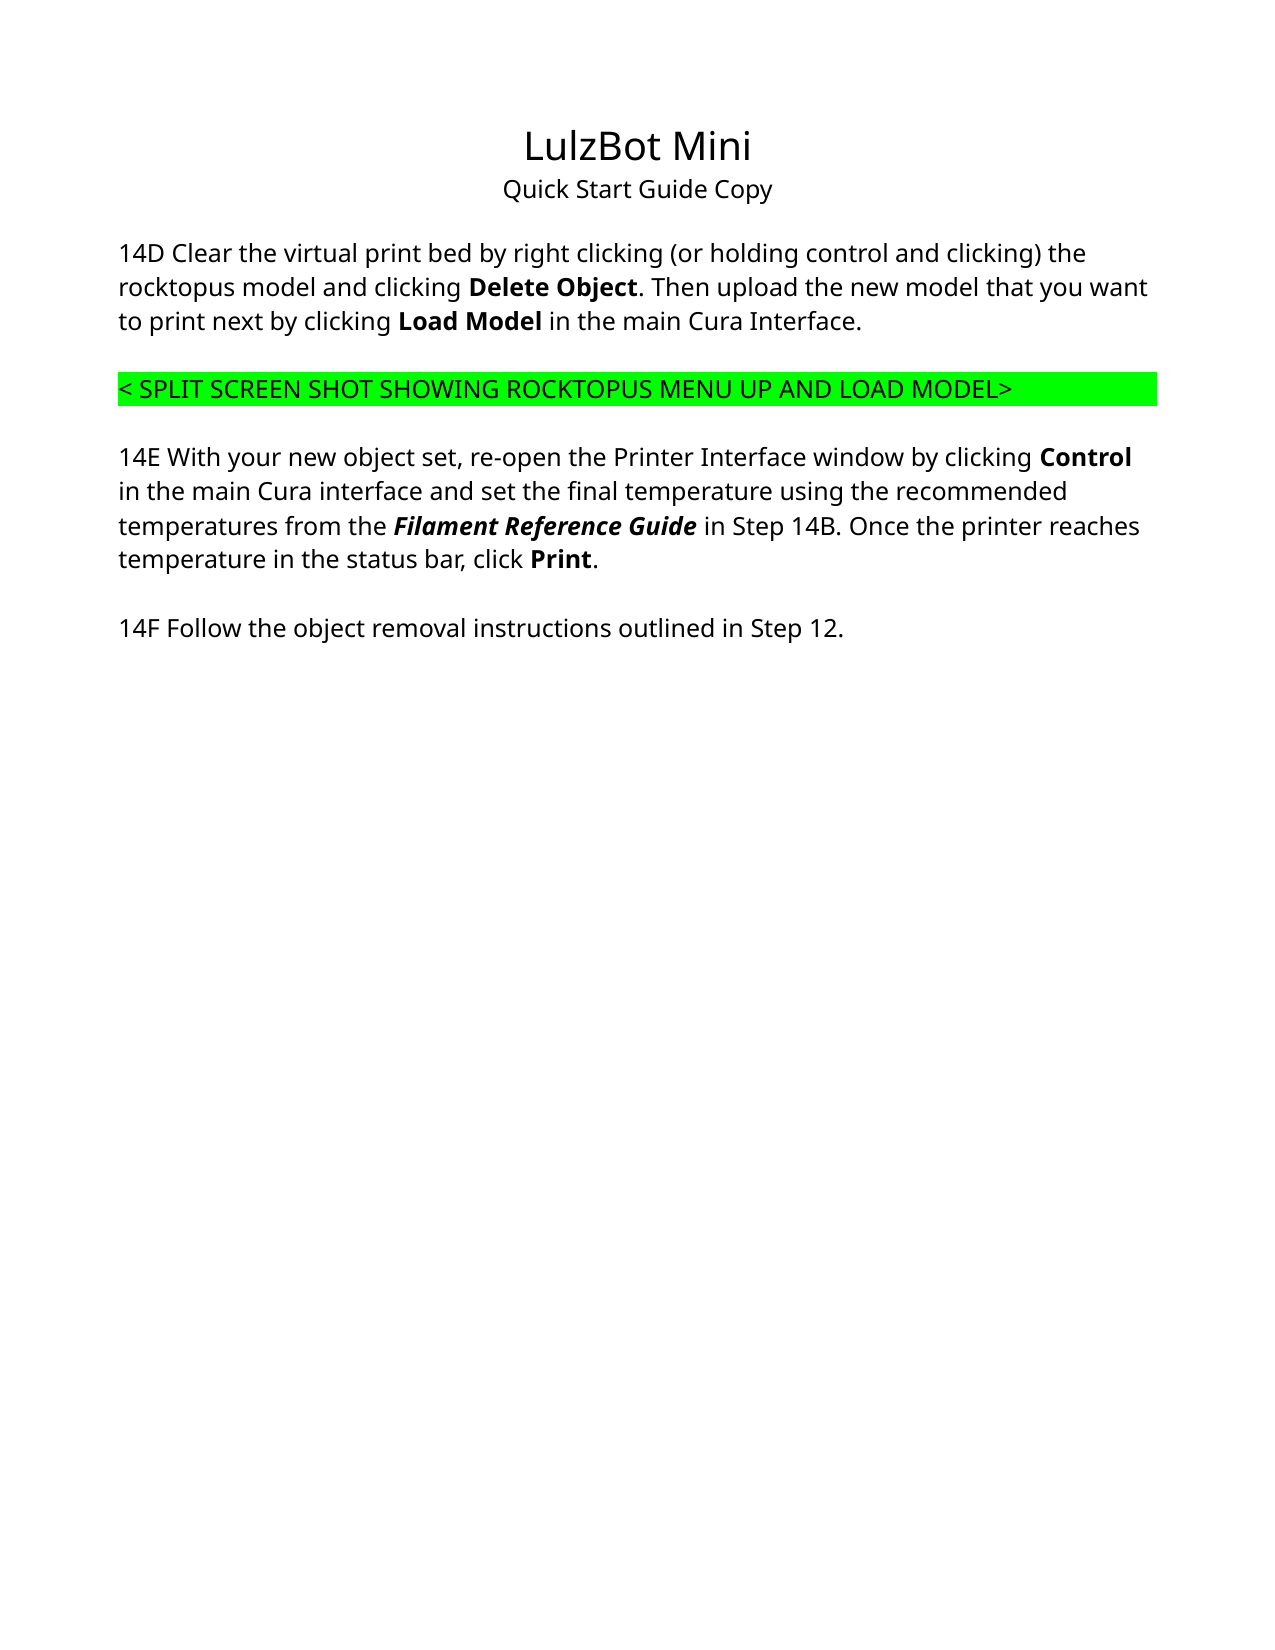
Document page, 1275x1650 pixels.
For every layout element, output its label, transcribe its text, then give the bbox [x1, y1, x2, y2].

text 14D Clear the virtual print bed by right clicking (or holding control and clicking) the rocktopus model and clicking Delete Object. Then upload the new model that you want to print next by clicking Load Model in the main Cura Interface. [118, 236, 1157, 338]
text < SPLIT SCREEN SHOT SHOWING ROCKTOPUS MENU UP AND LOAD MODEL> [118, 372, 1157, 406]
text 14E With your new object set, re-open the Printer Interface window by clicking Control in the main Cura interface and set the final temperature using the recommended temperatures from the Filament Reference Guide in Step 14B. Once the printer reaches temperature in the status bar, click Print. [118, 440, 1157, 576]
text 14F Follow the object removal instructions outlined in Step 12. [118, 610, 1157, 644]
